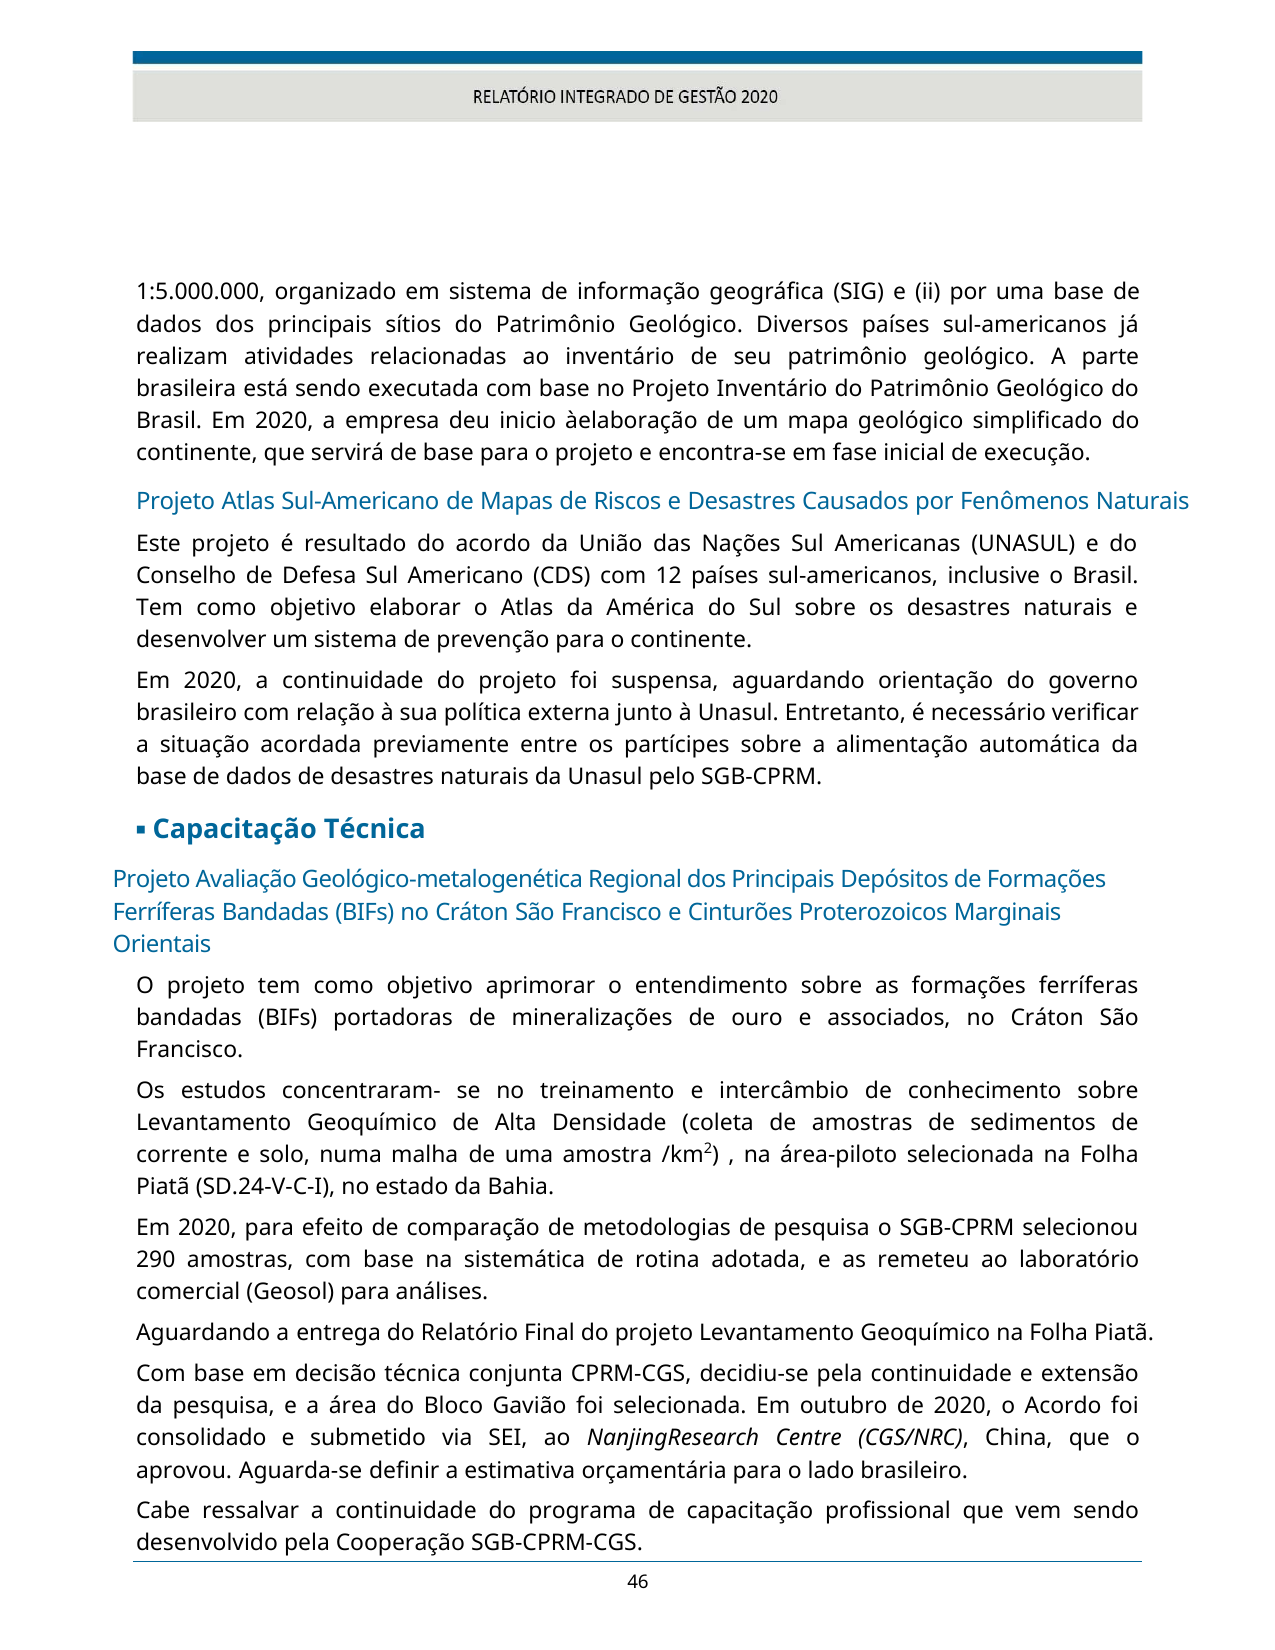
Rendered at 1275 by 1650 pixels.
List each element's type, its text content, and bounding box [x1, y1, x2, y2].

text O projeto tem como objetivo aprimorar o entendimento sobre as formações ferríferas bandadas (BIFs) portadoras de mineralizações de ouro e associados, no Cráton São Francisco. [136, 969, 1139, 1064]
text Com base em decisão técnica conjunta CPRM-CGS, decidiu-se pela continuidade e extensão da pesquisa, e a área do Bloco Gavião foi selecionada. Em outubro de 2020, o Acordo foi consolidado e submetido via SEI, ao NanjingResearch Centre (CGS/NRC), China, que o aprovou. Aguarda-se definir a estimativa orçamentária para o lado brasileiro. [136, 1357, 1140, 1485]
text 1:5.000.000, organizado em sistema de informação geográfica (SIG) e (ii) por uma base de dados dos principais sítios do Patrimônio Geológico. Diversos países sul-americanos já realizam atividades relacionadas ao inventário de seu patrimônio geológico. A parte brasileira está sendo executada com base no Projeto Inventário do Patrimônio Geológico do Brasil. Em 2020, a empresa deu inicio àelaboração de um mapa geológico simplificado do continente, que servirá de base para o projeto e encontra-se em fase inicial de execução. [136, 275, 1140, 467]
text Este projeto é resultado do acordo da União das Nações Sul Americanas (UNASUL) e do Conselho de Defesa Sul Americano (CDS) com 12 países sul-americanos, inclusive o Brasil. Tem como objetivo elaborar o Atlas da América do Sul sobre os desastres naturais e desenvolver um sistema de prevenção para o continente. [136, 526, 1139, 654]
text Em 2020, a continuidade do projeto foi suspensa, aguardando orientação do governo brasileiro com relação à sua política externa junto à Unasul. Entretanto, é necessário verificar a situação acordada previamente entre os partícipes sobre a alimentação automática da base de dados de desastres naturais da Unasul pelo SGB-CPRM. [136, 664, 1139, 791]
text Os estudos concentraram- se no treinamento e intercâmbio de conhecimento sobre Levantamento Geoquímico de Alta Densidade (coleta de amostras de sedimentos de corrente e solo, numa malha de uma amostra /km2) , na área-piloto selecionada na Folha Piatã (SD.24-V-C-I), no estado da Bahia. [136, 1074, 1139, 1202]
text Em 2020, para efeito de comparação de metodologias de pesquisa o SGB-CPRM selecionou 290 amostras, com base na sistemática de rotina adotada, e as remeteu ao laboratório comercial (Geosol) para análises. [136, 1211, 1140, 1306]
list Capacitação Técnica [136, 809, 1202, 846]
subtitle Projeto Atlas Sul-Americano de Mapas de Riscos e Desastres Causados por Fenômenos Naturais [136, 484, 1202, 517]
text Cabe ressalvar a continuidade do programa de capacitação profissional que vem sendo desenvolvido pela Cooperação SGB-CPRM-CGS. [136, 1494, 1139, 1558]
text Aguardando a entrega do Relatório Final do projeto Levantamento Geoquímico na Folha Piatã. [136, 1316, 1202, 1347]
subtitle Projeto Avaliação Geológico-metalogenética Regional dos Principais Depósitos de Formações Ferríferas Bandadas (BIFs) no Cráton São Francisco e Cinturões Proterozoicos Marginais Orientais [112, 862, 1140, 960]
